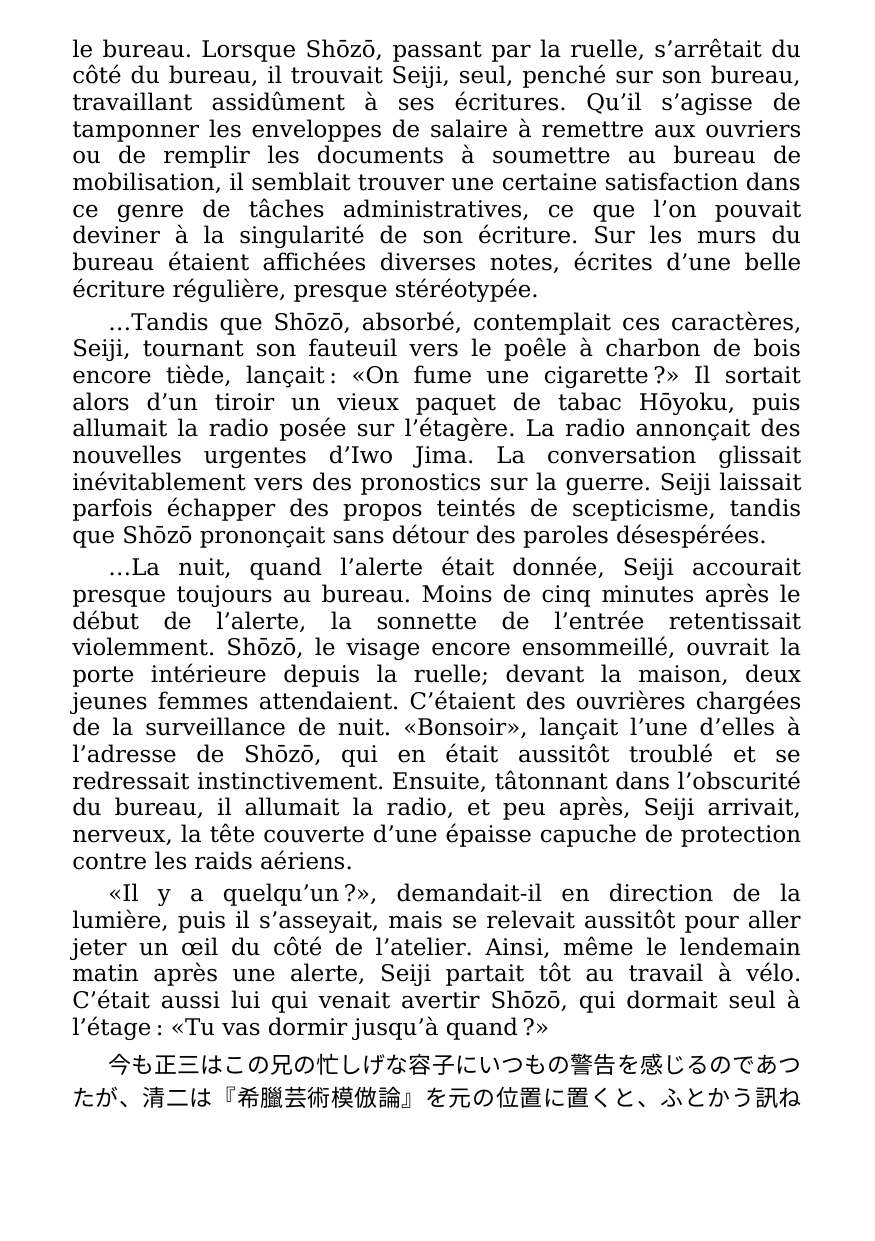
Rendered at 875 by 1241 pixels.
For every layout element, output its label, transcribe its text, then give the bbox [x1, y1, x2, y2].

text «Il y a quelqu’un ?», demandait-il en direction de la lumière, puis il s’asseyait, mais se relevait aussitôt pour aller jeter un œil du côté de l’atelier. Ainsi, même le lendemain matin après une alerte, Seiji partait tôt au travail à vélo. C’était aussi lui qui venait avertir Shōzō, qui dormait seul à l’étage : «Tu vas dormir jusqu’à quand ?» [72, 881, 802, 1041]
text …La nuit, quand l’alerte était donnée, Seiji accourait presque toujours au bureau. Moins de cinq minutes après le début de l’alerte, la sonnette de l’entrée retentissait violemment. Shōzō, le visage encore ensommeillé, ouvrait la porte intérieure depuis la ruelle; devant la maison, deux jeunes femmes attendaient. C’étaient des ouvrières chargées de la surveillance de nuit. «Bonsoir», lançait l’une d’elles à l’adresse de Shōzō, qui en était aussitôt troublé et se redressait instinctivement. Ensuite, tâtonnant dans l’obscurité du bureau, il allumait la radio, et peu après, Seiji arrivait, nerveux, la tête couverte d’une épaisse capuche de protection contre les raids aériens. [72, 554, 802, 874]
text le bureau. Lorsque Shōzō, passant par la ruelle, s’arrêtait du côté du bureau, il trouvait Seiji, seul, penché sur son bureau, travaillant assidûment à ses écritures. Qu’il s’agisse de tamponner les enveloppes de salaire à remettre aux ouvriers ou de remplir les documents à soumettre au bureau de mobilisation, il semblait trouver une certaine satisfaction dans ce genre de tâches administratives, ce que l’on pouvait deviner à la singularité de son écriture. Sur les murs du bureau étaient affichées diverses notes, écrites d’une belle écriture régulière, presque stéréotypée. [72, 36, 802, 303]
text …Tandis que Shōzō, absorbé, contemplait ces caractères, Seiji, tournant son fauteuil vers le poêle à charbon de bois encore tiède, lançait : «On fume une cigarette ?» Il sortait alors d’un tiroir un vieux paquet de tabac Hōyoku, puis allumait la radio posée sur l’étagère. La radio annonçait des nouvelles urgentes d’Iwo Jima. La conversation glissait inévitablement vers des pronostics sur la guerre. Seiji laissait parfois échapper des propos teintés de scepticisme, tandis que Shōzō prononçait sans détour des paroles désespérées. [72, 309, 802, 549]
text 今も正三はこの兄の忙しげな容子にいつもの警告を感じるのであつたが、清二は『希臘芸術模倣論』を元の位置に置くと、ふとかう訊ね [72, 1046, 802, 1113]
